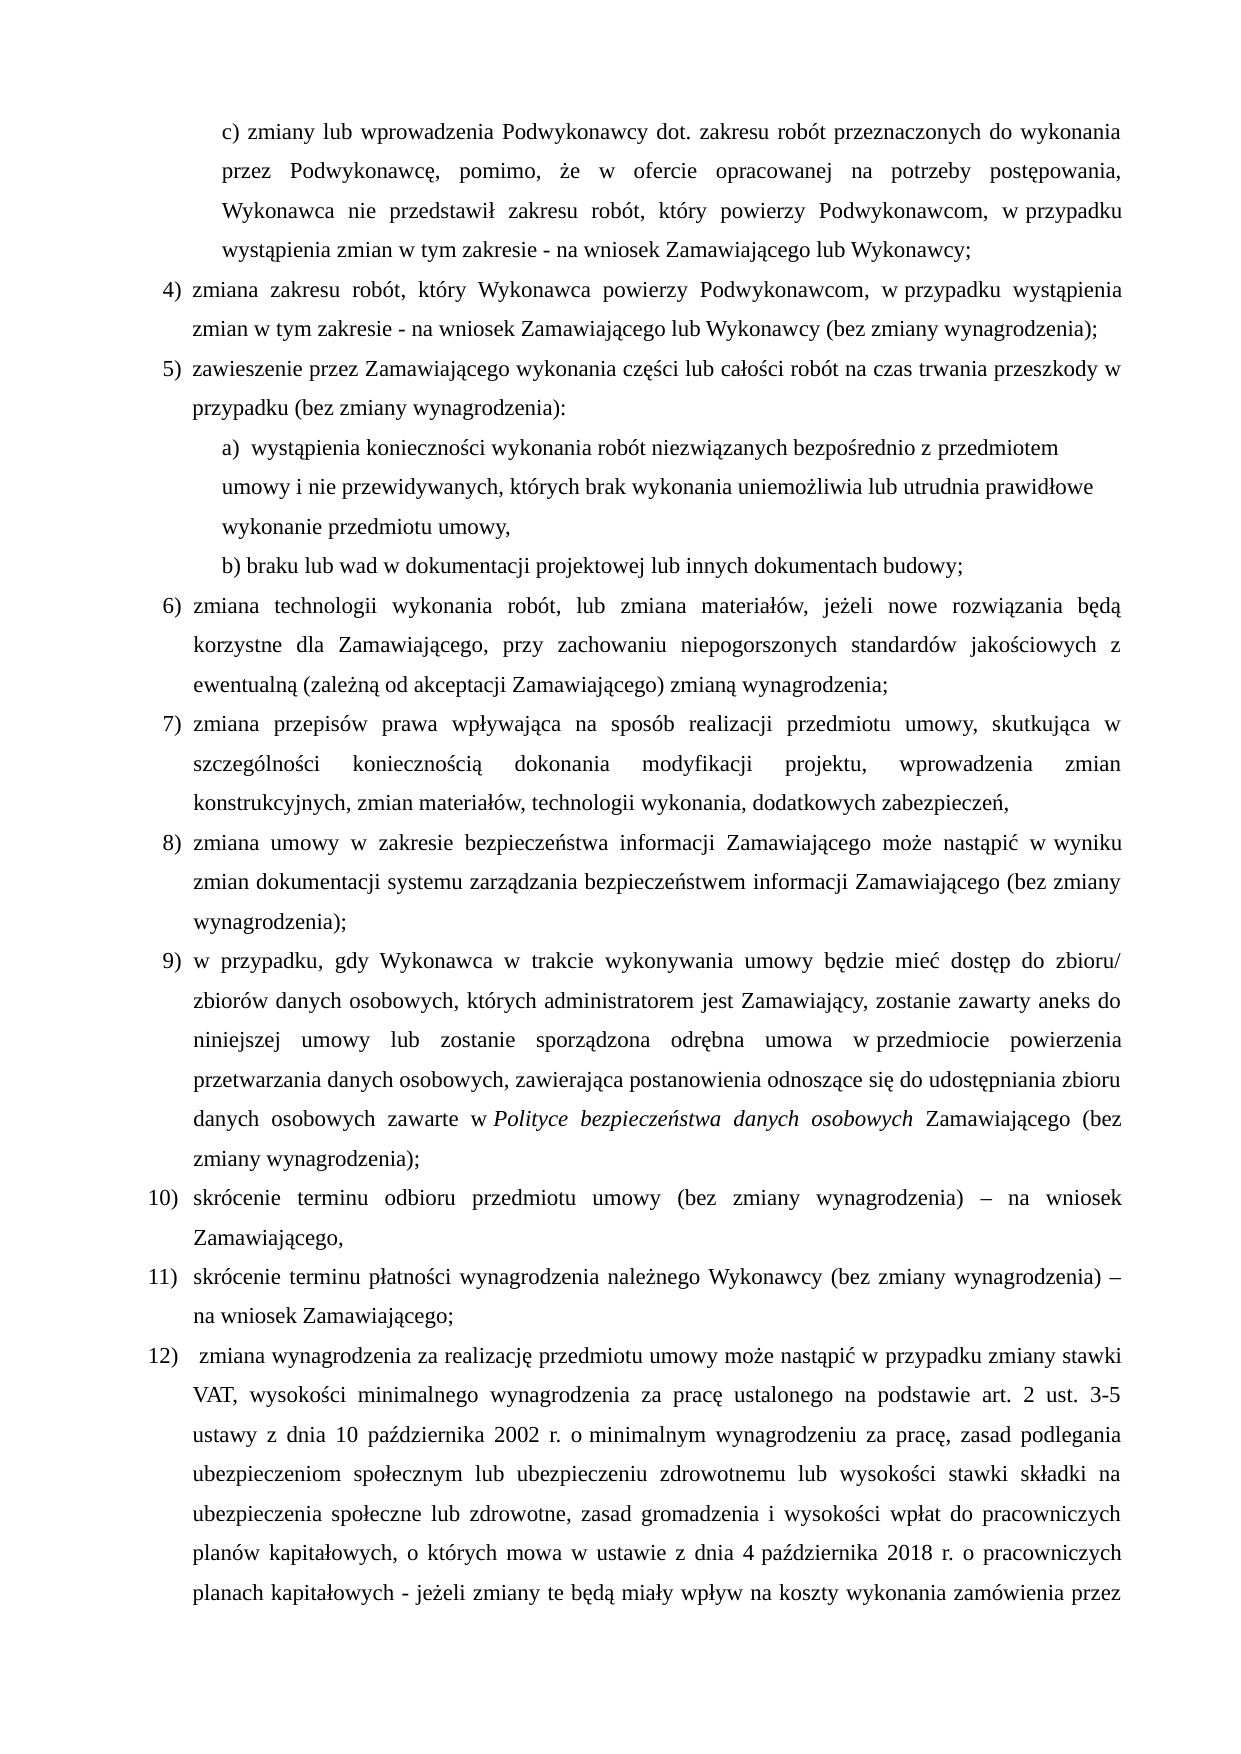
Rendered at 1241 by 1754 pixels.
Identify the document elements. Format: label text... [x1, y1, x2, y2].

list zmiana przepisów prawa wpływająca na sposób realizacji przedmiotu umowy, skutkująca w szczególności koniecznością dokonania modyfikacji projektu, wprowadzenia zmian konstrukcyjnych, zmian materiałów, technologii wykonania, dodatkowych zabezpieczeń, [162, 710, 1122, 816]
list skrócenie terminu płatności wynagrodzenia należnego Wykonawcy (bez zmiany wynagrodzenia) – na wniosek Zamawiającego; [148, 1263, 1122, 1329]
list skrócenie terminu odbioru przedmiotu umowy (bez zmiany wynagrodzenia) – na wniosek Zamawiającego, [148, 1184, 1122, 1250]
list b) braku lub wad w dokumentacji projektowej lub innych dokumentach budowy; [193, 552, 1122, 579]
list a) wystąpienia konieczności wykonania robót niezwiązanych bezpośrednio z przedmiotem umowy i nie przewidywanych, których brak wykonania uniemożliwia lub utrudnia prawidłowe wykonanie przedmiotu umowy, [193, 434, 1122, 539]
list c) zmiany lub wprowadzenia Podwykonawcy dot. zakresu robót przeznaczonych do wykonania przez Podwykonawcę, pomimo, że w ofercie opracowanej na potrzeby postępowania, Wykonawca nie przedstawił zakresu robót, który powierzy Podwykonawcom, w przypadku wystąpienia zmian w tym zakresie - na wniosek Zamawiającego lub Wykonawcy; [193, 118, 1122, 263]
list zmiana wynagrodzenia za realizację przedmiotu umowy może nastąpić w przypadku zmiany stawki VAT, wysokości minimalnego wynagrodzenia za pracę ustalonego na podstawie art. 2 ust. 3-5 ustawy z dnia 10 października 2002 r. o minimalnym wynagrodzeniu za pracę, zasad podlegania ubezpieczeniom społecznym lub ubezpieczeniu zdrowotnemu lub wysokości stawki składki na ubezpieczenia społeczne lub zdrowotne, zasad gromadzenia i wysokości wpłat do pracowniczych planów kapitałowych, o których mowa w ustawie z dnia 4 października 2018 r. o pracowniczych planach kapitałowych - jeżeli zmiany te będą miały wpływ na koszty wykonania zamówienia przez [148, 1342, 1122, 1605]
list zmiana technologii wykonania robót, lub zmiana materiałów, jeżeli nowe rozwiązania będą korzystne dla Zamawiającego, przy zachowaniu niepogorszonych standardów jakościowych z ewentualną (zależną od akceptacji Zamawiającego) zmianą wynagrodzenia; [162, 592, 1122, 697]
list zmiana zakresu robót, który Wykonawca powierzy Podwykonawcom, w przypadku wystąpienia zmian w tym zakresie - na wniosek Zamawiającego lub Wykonawcy (bez zmiany wynagrodzenia); [162, 276, 1122, 342]
list zawieszenie przez Zamawiającego wykonania części lub całości robót na czas trwania przeszkody w przypadku (bez zmiany wynagrodzenia): [162, 355, 1122, 421]
list w przypadku, gdy Wykonawca w trakcie wykonywania umowy będzie mieć dostęp do zbioru/ zbiorów danych osobowych, których administratorem jest Zamawiający, zostanie zawarty aneks do niniejszej umowy lub zostanie sporządzona odrębna umowa w przedmiocie powierzenia przetwarzania danych osobowych, zawierająca postanowienia odnoszące się do udostępniania zbioru danych osobowych zawarte w Polityce bezpieczeństwa danych osobowych Zamawiającego (bez zmiany wynagrodzenia); [162, 947, 1122, 1171]
list zmiana umowy w zakresie bezpieczeństwa informacji Zamawiającego może nastąpić w wyniku zmian dokumentacji systemu zarządzania bezpieczeństwem informacji Zamawiającego (bez zmiany wynagrodzenia); [162, 829, 1122, 934]
